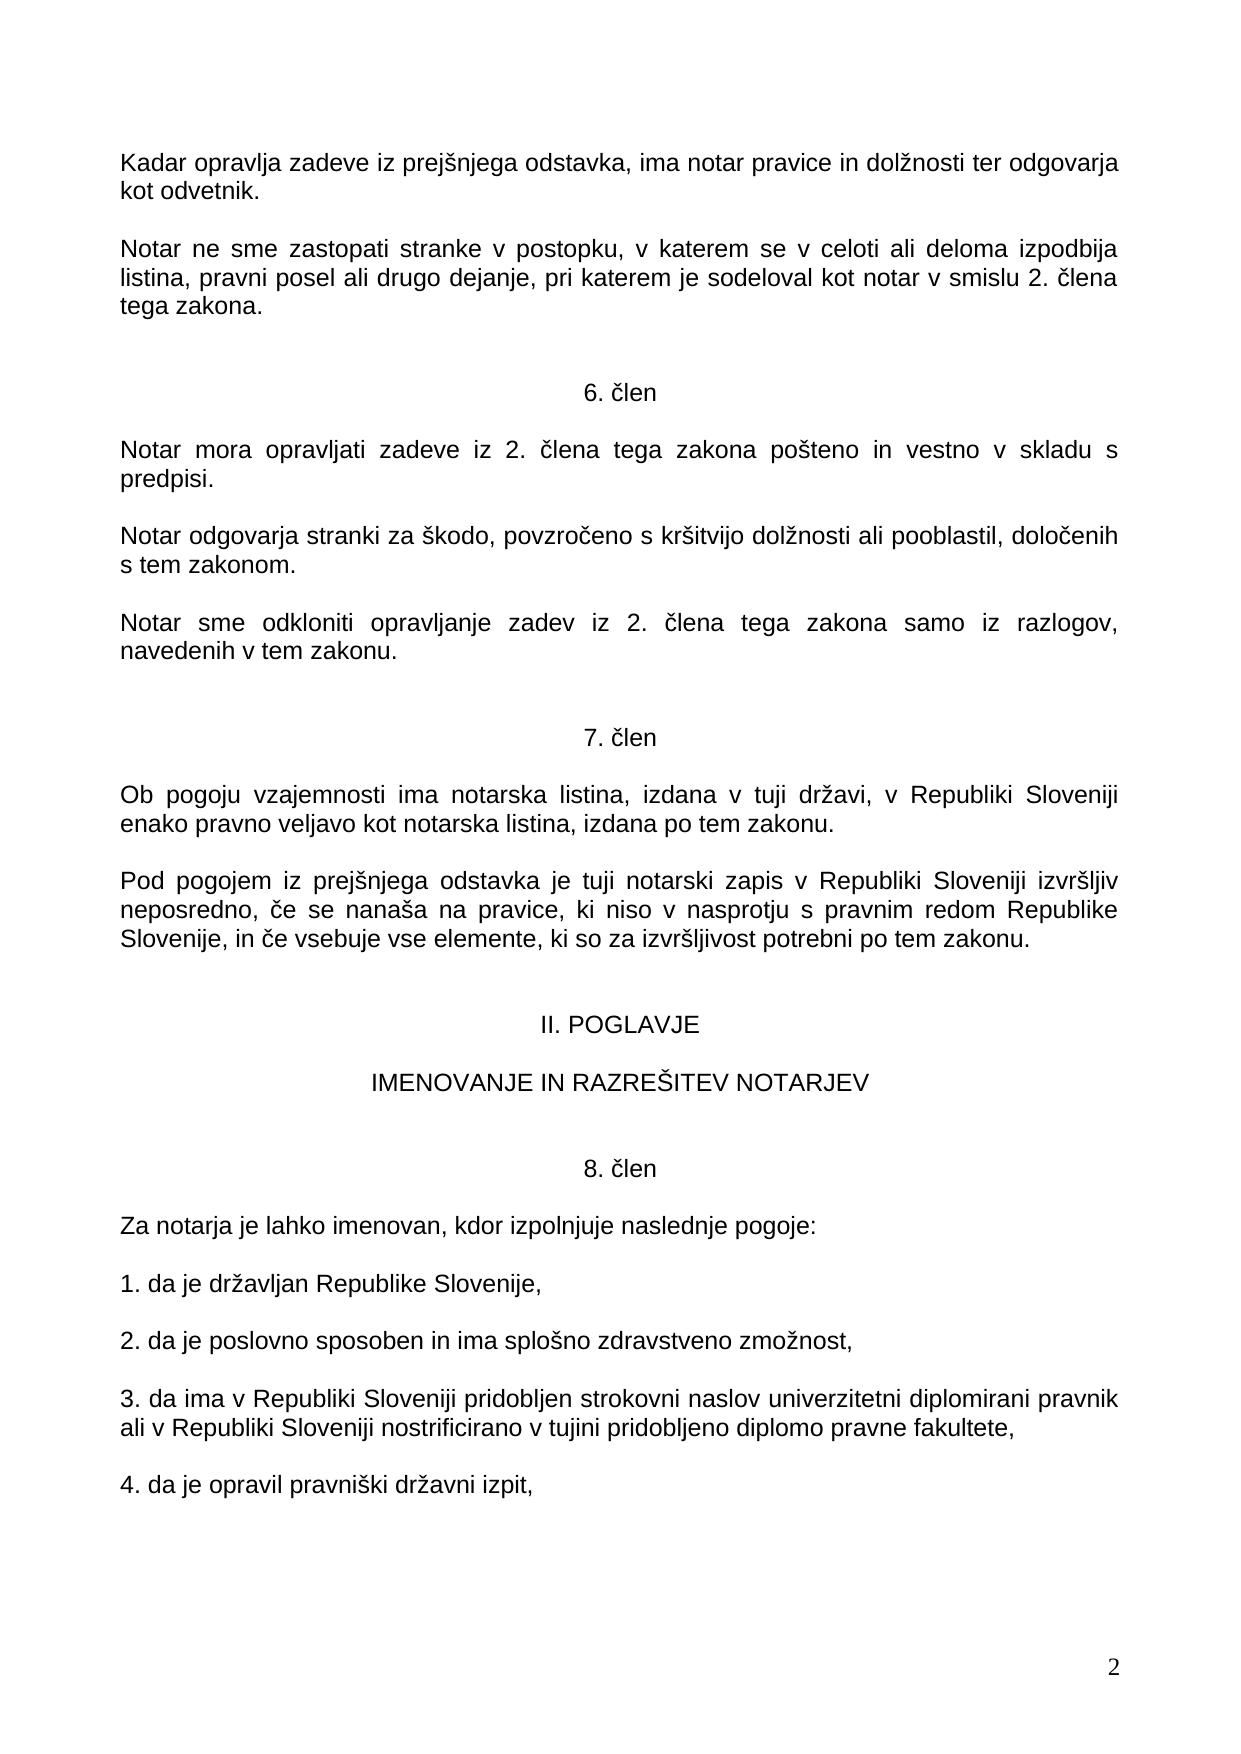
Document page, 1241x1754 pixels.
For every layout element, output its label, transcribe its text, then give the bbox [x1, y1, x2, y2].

text IMENOVANJE IN RAZREŠITEV NOTARJEV [120, 1068, 1120, 1096]
text Notar sme odkloniti opravljanje zadev iz 2. člena tega zakona samo iz razlogov, navedenih v tem zakonu. [120, 608, 1120, 665]
text Notar mora opravljati zadeve iz 2. člena tega zakona pošteno in vestno v skladu s predpisi. [120, 435, 1120, 493]
text 8. člen [120, 1154, 1120, 1183]
text II. POGLAVJE [120, 1010, 1120, 1039]
text 6. člen [120, 378, 1120, 406]
text 2. da je poslovno sposoben in ima splošno zdravstveno zmožnost, [120, 1326, 1120, 1355]
text Notar odgovarja stranki za škodo, povzročeno s kršitvijo dolžnosti ali pooblastil, določenih s tem zakonom. [120, 521, 1120, 579]
text 1. da je državljan Republike Slovenije, [120, 1269, 1120, 1298]
text Ob pogoju vzajemnosti ima notarska listina, izdana v tuji državi, v Republiki Sloveniji enako pravno veljavo kot notarska listina, izdana po tem zakonu. [120, 780, 1120, 838]
text Za notarja je lahko imenovan, kdor izpolnjuje naslednje pogoje: [120, 1211, 1120, 1240]
text Pod pogojem iz prejšnjega odstavka je tuji notarski zapis v Republiki Sloveniji izvršljiv neposredno, če se nanaša na pravice, ki niso v nasprotju s pravnim redom Republike Slovenije, in če vsebuje vse elemente, ki so za izvršljivost potrebni po tem zakonu. [120, 866, 1120, 953]
text 4. da je opravil pravniški državni izpit, [120, 1470, 1120, 1499]
text Notar ne sme zastopati stranke v postopku, v katerem se v celoti ali deloma izpodbija listina, pravni posel ali drugo dejanje, pri katerem je sodeloval kot notar v smislu 2. člena tega zakona. [120, 234, 1120, 320]
text 3. da ima v Republiki Sloveniji pridobljen strokovni naslov univerzitetni diplomirani pravnik ali v Republiki Sloveniji nostrificirano v tujini pridobljeno diplomo pravne fakultete, [120, 1384, 1120, 1441]
text Kadar opravlja zadeve iz prejšnjega odstavka, ima notar pravice in dolžnosti ter odgovarja kot odvetnik. [120, 148, 1120, 205]
text 7. člen [120, 723, 1120, 751]
